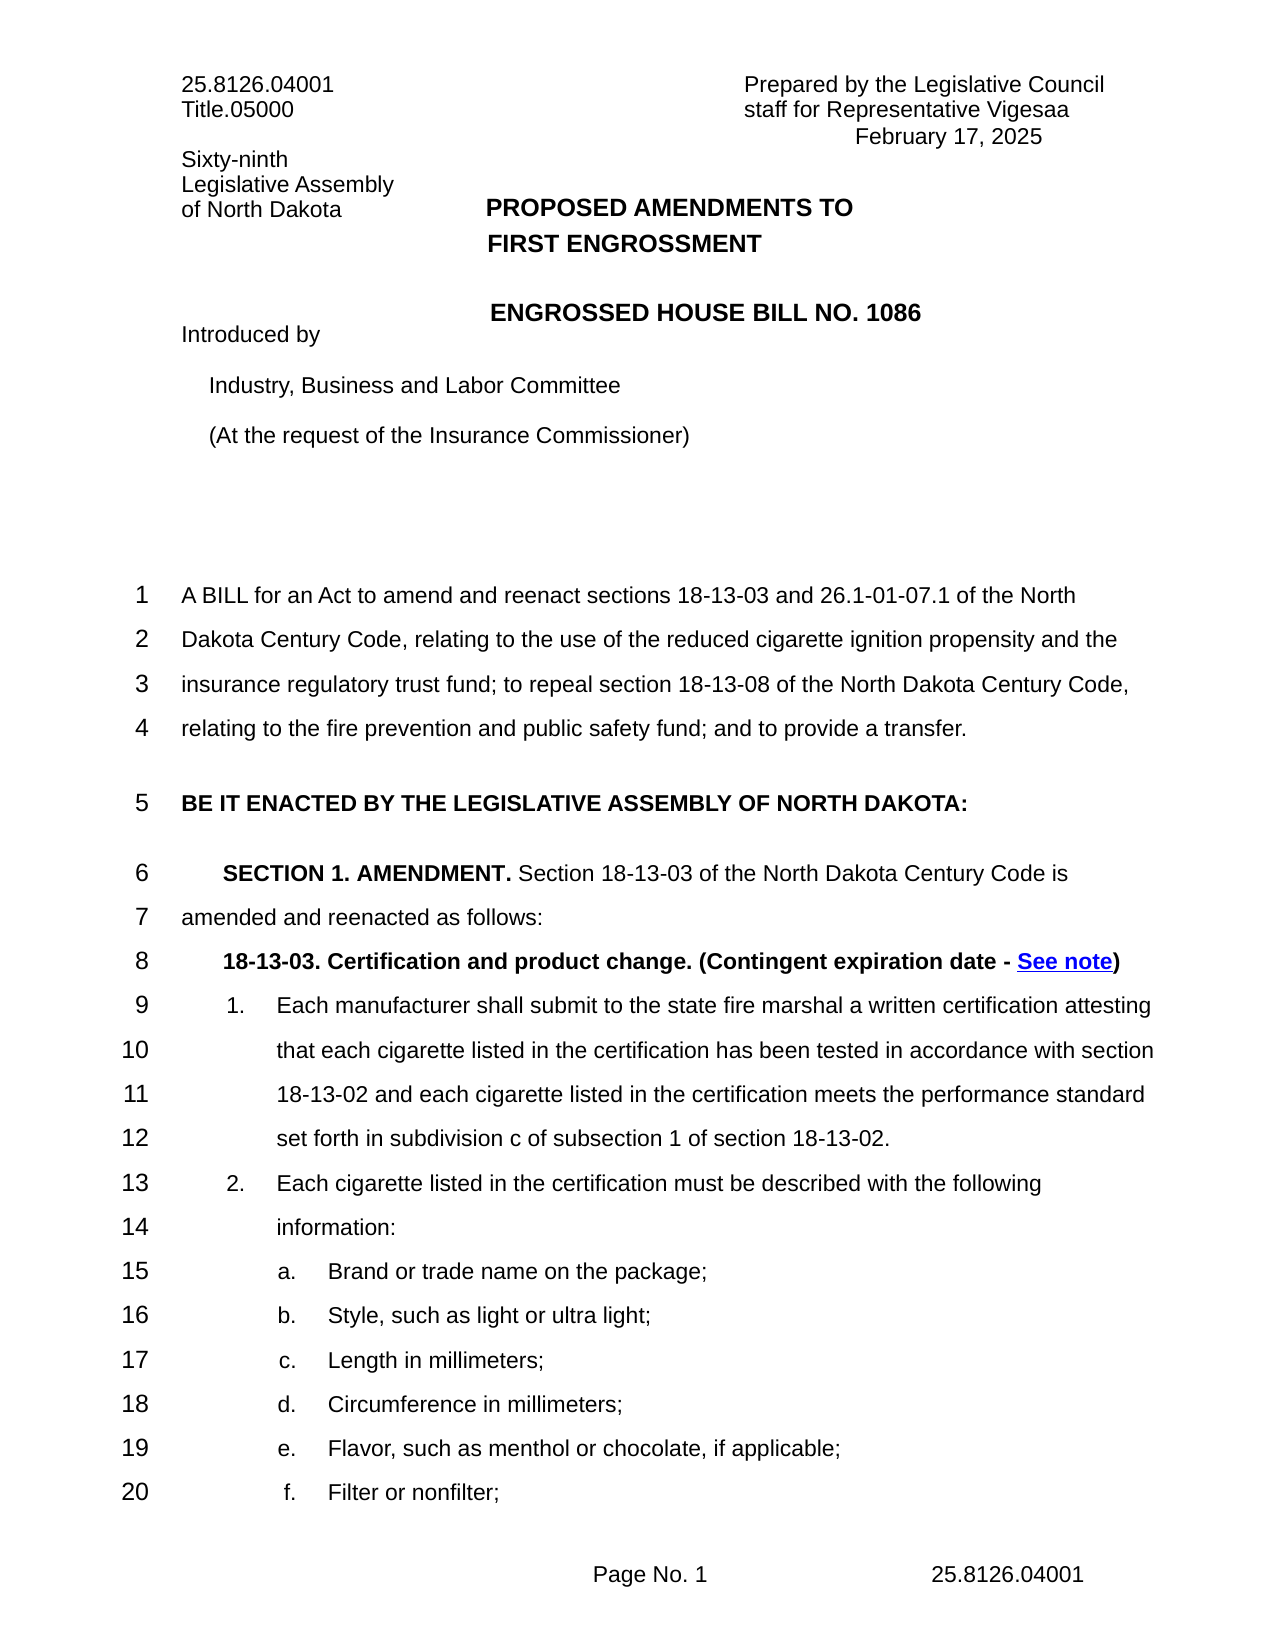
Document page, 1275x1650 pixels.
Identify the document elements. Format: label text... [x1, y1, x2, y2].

text (At the request of the Insurance Commissioner) [208, 425, 1154, 448]
text 2. Each cigarette listed in the certification must be described with the following information: [181, 1156, 1154, 1244]
text d. Circumference in millimeters; [181, 1377, 1154, 1421]
text BE IT ENACTED BY THE LEGISLATIVE ASSEMBLY OF NORTH DAKOTA: [181, 776, 1154, 821]
table_cell Sixty-ninth [181, 123, 744, 173]
text b. Style, such as light or ultra light; [181, 1288, 1154, 1333]
text a. Brand or trade name on the package; [181, 1244, 1154, 1288]
text f. Filter or nonfilter; [181, 1465, 1154, 1510]
subtitle 18‑13‑03. Certification and product change. (Contingent expiration date ‑ See note) [181, 934, 1154, 978]
title ENGROSSED House BILL NO. 1086 [490, 297, 921, 326]
table_header Prepared by the Legislative Council staff for Representative Vigesaa [744, 73, 1153, 123]
text Introduced by [181, 323, 1154, 348]
text Legislative Assembly [181, 173, 1154, 198]
text c. Length in millimeters; [181, 1333, 1154, 1377]
title PROPOSED AMENDMENTS TO [486, 192, 872, 221]
text 1. Each manufacturer shall submit to the state fire marshal a written certification attesting that each cigarette listed in the certification has been tested in accordance with section 18‑13‑02 and each cigarette listed in the certification meets the performance standard set forth in subdivision c of subsection 1 of section 18‑13‑02. [181, 978, 1154, 1156]
text Industry, Business and Labor Committee [208, 375, 1154, 398]
text SECTION 1. AMENDMENT. Section 18‑13‑03 of the North Dakota Century Code is amended and reenacted as follows: [181, 846, 1154, 934]
title FIRST ENGROSSMENT [487, 231, 762, 258]
text of North Dakota [181, 198, 1154, 223]
table_cell February 17, 2025 [744, 123, 1153, 173]
text e. Flavor, such as menthol or chocolate, if applicable; [181, 1421, 1154, 1465]
table_header 25.8126.04001 Title.05000 [181, 73, 744, 123]
title A BILL for an Act to amend and reenact sections 18‑13‑03 and 26.1‑01‑07.1 of the North Dakota Century Code, relating to the use of the reduced cigarette ignition propensity and the insurance regulatory trust fund; to repeal section 18‑13‑08 of the North Dakota Century Code, relating to the fire prevention and public safety fund; and to provide a transfer. [181, 568, 1154, 745]
